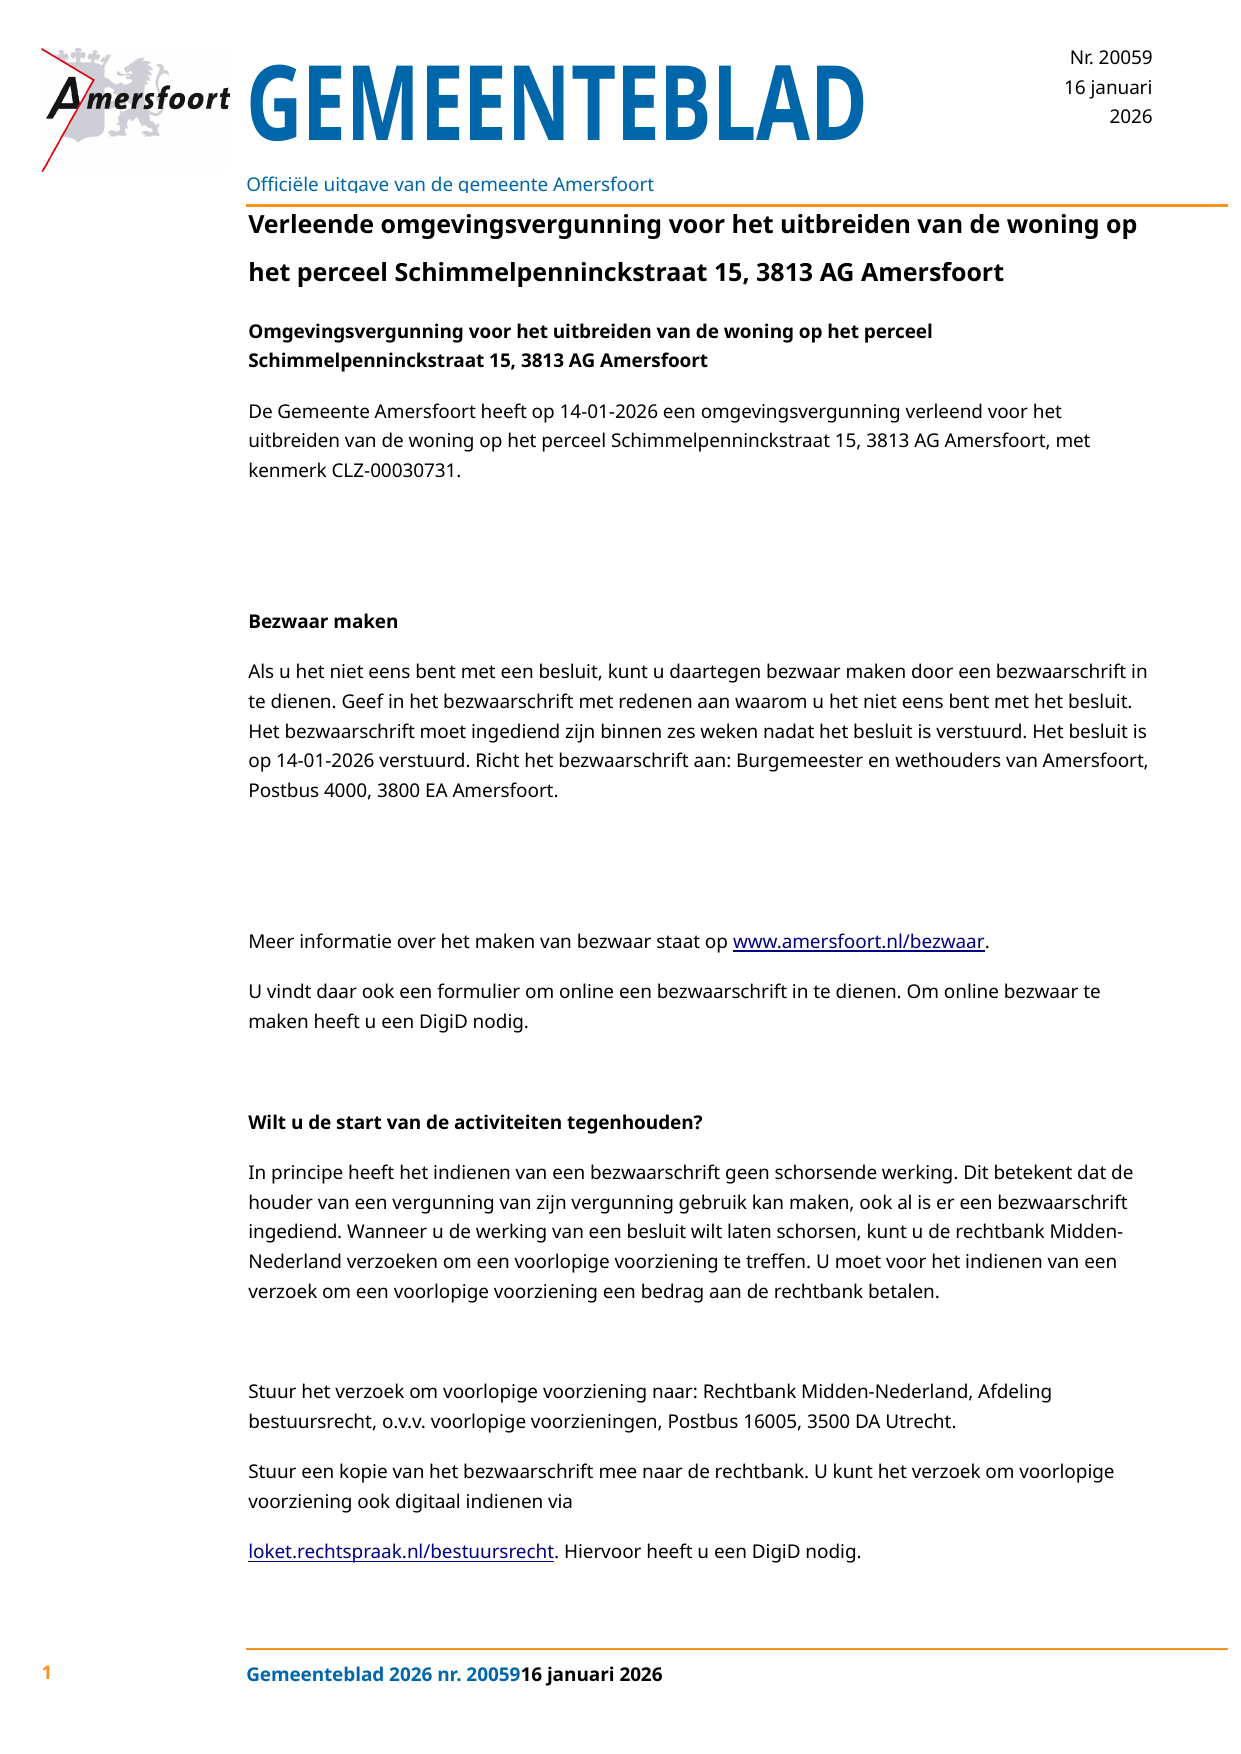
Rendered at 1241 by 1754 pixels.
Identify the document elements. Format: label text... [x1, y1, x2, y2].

text Wilt u de start van de activiteiten tegenhouden? [248, 1109, 1152, 1135]
text Meer informatie over het maken van bezwaar staat op www.amersfoort.nl/bezwaar. [248, 928, 1152, 954]
text Als u het niet eens bent met een besluit, kunt u daartegen bezwaar maken door een bezwaarschrift in te dienen. Geef in het bezwaarschrift met redenen aan waarom u het niet eens bent met het besluit. Het bezwaarschrift moet ingediend zijn binnen zes weken nadat het besluit is verstuurd. Het besluit is op 14-01-2026 verstuurd. Richt het bezwaarschrift aan: Burgemeester en wethouders van Amersfoort, Postbus 4000, 3800 EA Amersfoort. [248, 659, 1152, 803]
text Stuur het verzoek om voorlopige voorziening naar: Rechtbank Midden-Nederland, Afdeling bestuursrecht, o.v.v. voorlopige voorzieningen, Postbus 16005, 3500 DA Utrecht. [248, 1379, 1152, 1434]
text De Gemeente Amersfoort heeft op 14-01-2026 een omgevingsvergunning verleend voor het uitbreiden van de woning op het perceel Schimmelpenninckstraat 15, 3813 AG Amersfoort, met kenmerk CLZ-00030731. [248, 398, 1152, 483]
text Omgevingsvergunning voor het uitbreiden van de woning op het perceel Schimmelpenninckstraat 15, 3813 AG Amersfoort [248, 318, 1152, 373]
picture [41, 47, 231, 172]
text Stuur een kopie van het bezwaarschrift mee naar de rechtbank. U kunt het verzoek om voorlopige voorziening ook digitaal indienen via [248, 1459, 1152, 1514]
text U vindt daar ook een formulier om online een bezwaarschrift in te dienen. Om online bezwaar te maken heeft u een DigiD nodig. [248, 979, 1152, 1034]
text Verleende omgevingsvergunning voor het uitbreiden van de woning op het perceel Schimmelpenninckstraat 15, 3813 AG Amersfoort [248, 207, 1152, 288]
text In principe heeft het indienen van een bezwaarschrift geen schorsende werking. Dit betekent dat de houder van een vergunning van zijn vergunning gebruik kan maken, ook al is er een bezwaarschrift ingediend. Wanneer u de werking van een besluit wilt laten schorsen, kunt u de rechtbank Midden-Nederland verzoeken om een voorlopige voorziening te treffen. U moet voor het indienen van een verzoek om een voorlopige voorziening een bedrag aan de rechtbank betalen. [248, 1159, 1152, 1304]
text Bezwaar maken [248, 608, 1152, 634]
text loket.rechtspraak.nl/bestuursrecht. Hiervoor heeft u een DigiD nodig. [248, 1539, 1152, 1564]
